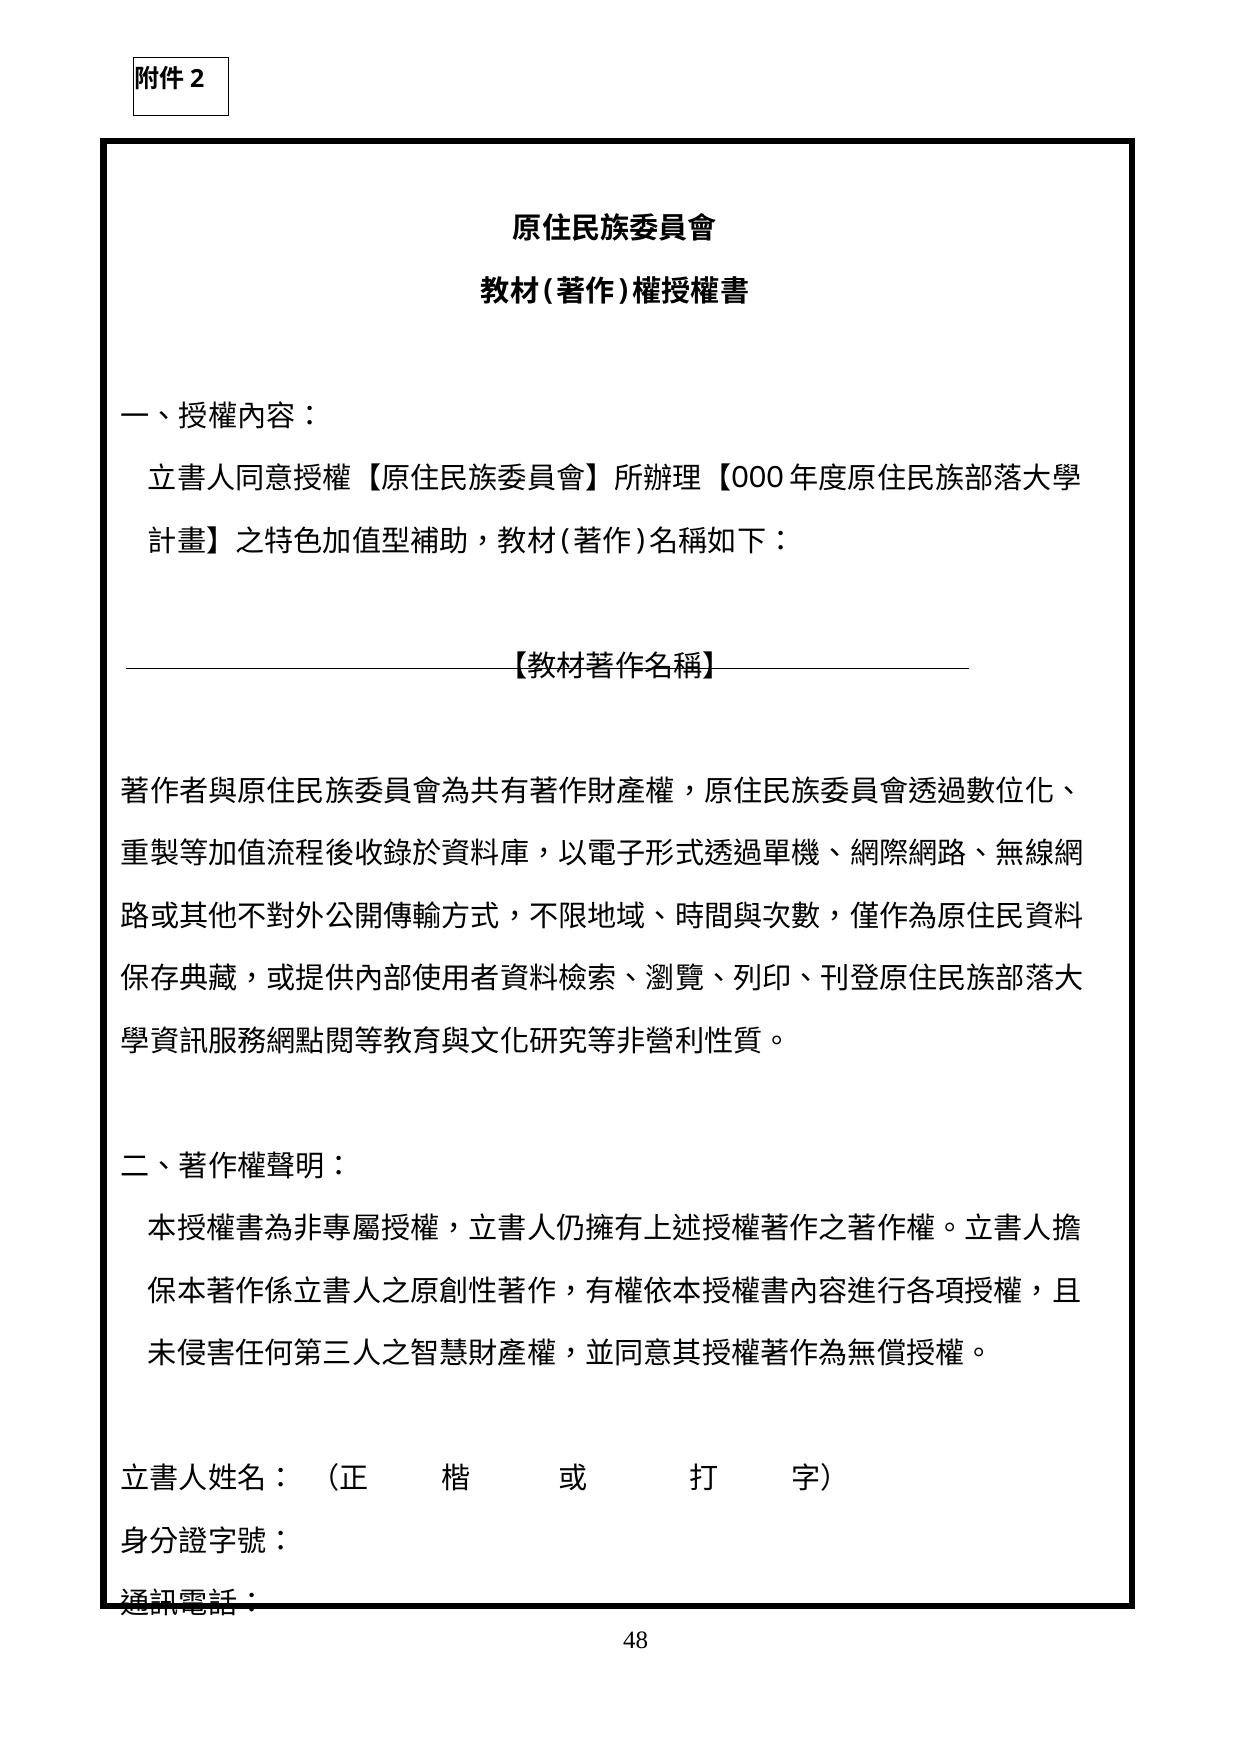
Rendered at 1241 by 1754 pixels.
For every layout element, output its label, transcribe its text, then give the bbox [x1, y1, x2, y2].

text 立書人同意授權【原住民族委員會】所辦理【OOO年度原住民族部落大學計畫】之特色加值型補助，教材(著作)名稱如下： [148, 434, 1109, 559]
text 通訊電話： [120, 1609, 1109, 1622]
text 附件2 [134, 58, 215, 95]
text 二、著作權聲明： [120, 1122, 1109, 1184]
text 一、授權內容： [120, 372, 1109, 434]
text 【教材著作名稱】 [120, 622, 1109, 684]
text 通訊電話： [120, 1559, 1109, 1603]
text 原住民族委員會 [120, 184, 1109, 247]
text 本授權書為非專屬授權，立書人仍擁有上述授權著作之著作權。立書人擔保本著作係立書人之原創性著作，有權依本授權書內容進行各項授權，且未侵害任何第三人之智慧財產權，並同意其授權著作為無償授權。 [148, 1184, 1109, 1372]
text 著作者與原住民族委員會為共有著作財產權，原住民族委員會透過數位化、重製等加值流程後收錄於資料庫，以電子形式透過單機、網際網路、無線網路或其他不對外公開傳輸方式，不限地域、時間與次數，僅作為原住民資料保存典藏，或提供內部使用者資料檢索、瀏覽、列印、刊登原住民族部落大學資訊服務網點閱等教育與文化研究等非營利性質。 [121, 747, 1109, 1059]
text 教材(著作)權授權書 [120, 247, 1109, 309]
text 立書­人姓名： （正 楷 或 打 字） [120, 1434, 1109, 1497]
text 身分證字­號： [120, 1497, 1109, 1559]
